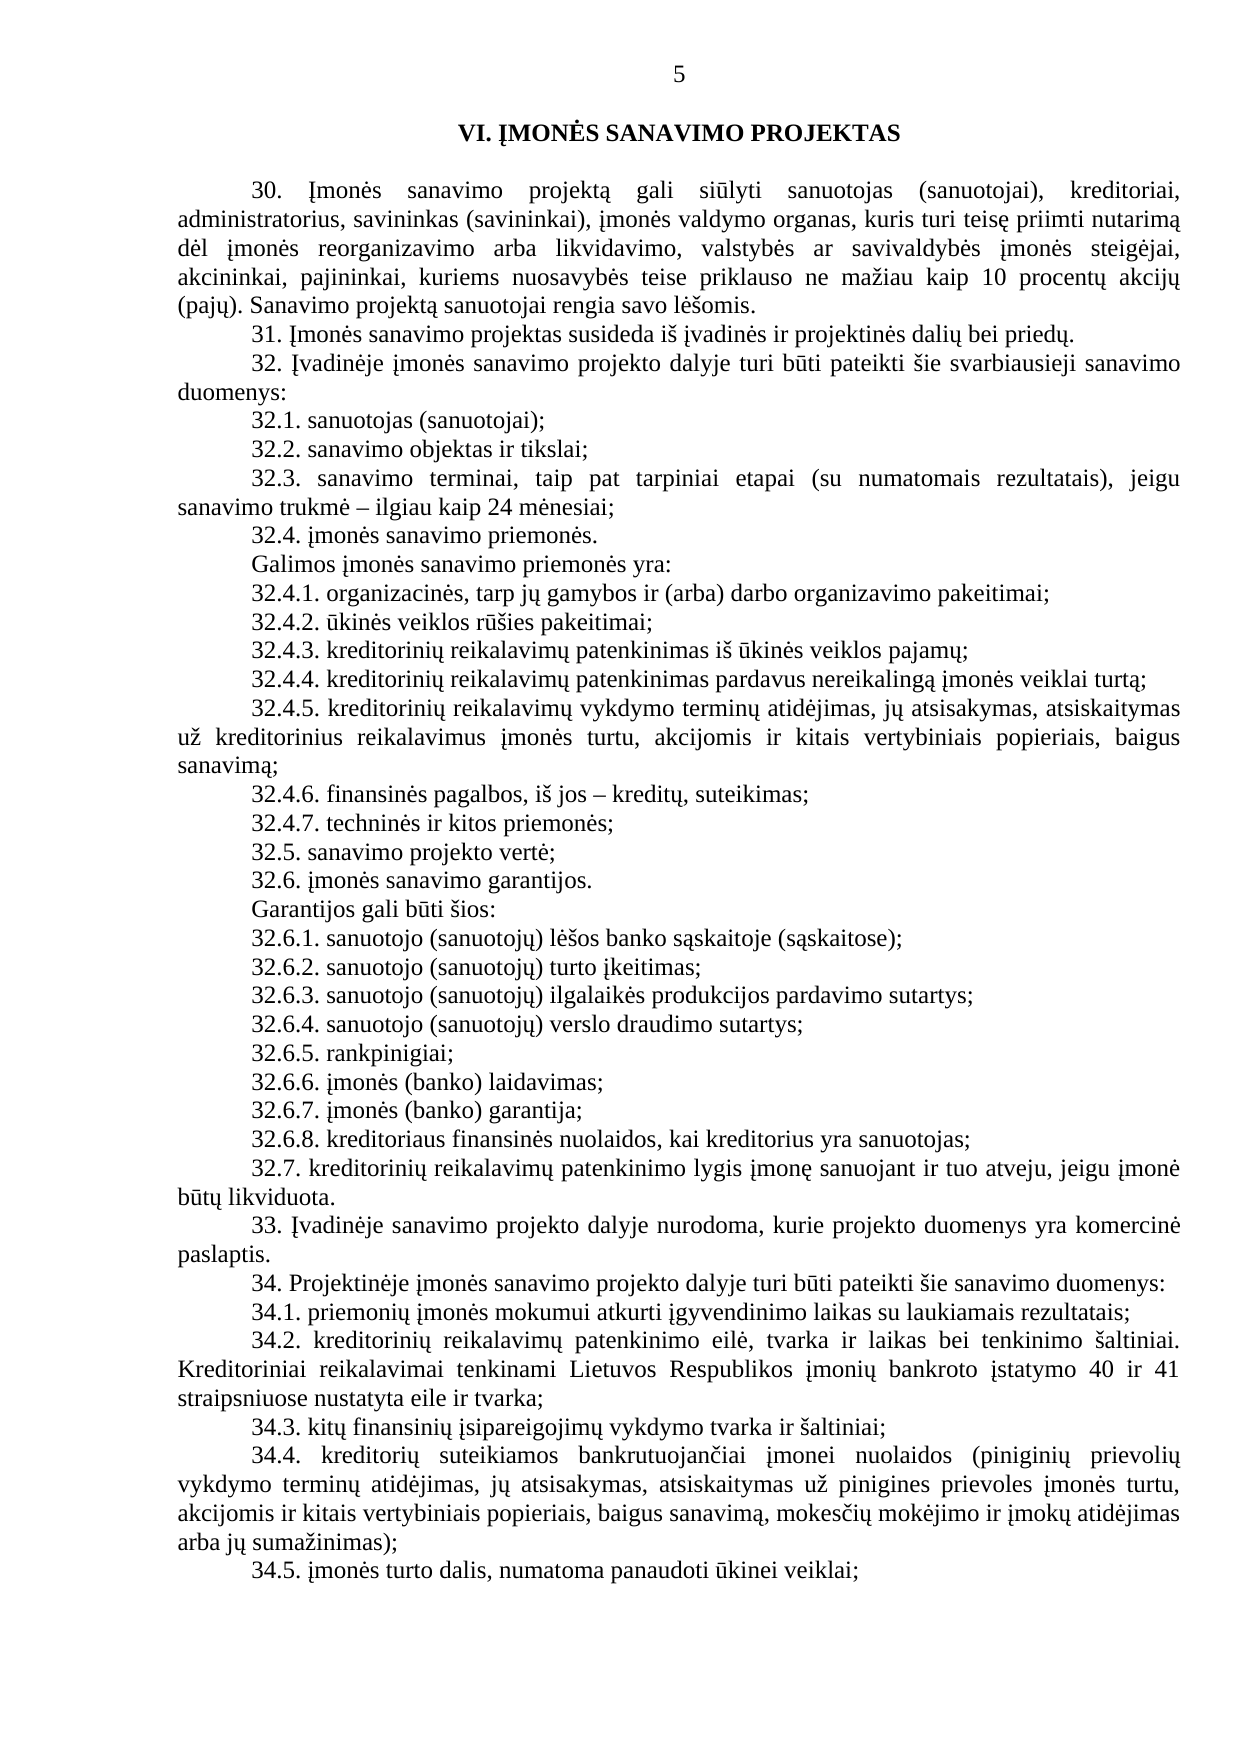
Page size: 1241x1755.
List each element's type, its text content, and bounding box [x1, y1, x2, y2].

text 34.2. kreditorinių reikalavimų patenkinimo eilė, tvarka ir laikas bei tenkinimo šaltiniai. Kreditoriniai reikalavimai tenkinami Lietuvos Respublikos įmonių bankroto įstatymo 40 ir 41 straipsniuose nustatyta eile ir tvarka; [177, 1326, 1181, 1412]
text Garantijos gali būti šios: [177, 894, 1181, 923]
text 32.4.5. kreditorinių reikalavimų vykdymo terminų atidėjimas, jų atsisakymas, atsiskaitymas už kreditorinius reikalavimus įmonės turtu, akcijomis ir kitais vertybiniais popieriais, baigus sanavimą; [177, 693, 1181, 779]
text 32.6.8. kreditoriaus finansinės nuolaidos, kai kreditorius yra sanuotojas; [177, 1124, 1181, 1153]
text 33. Įvadinėje sanavimo projekto dalyje nurodoma, kurie projekto duomenys yra komercinė paslaptis. [177, 1211, 1181, 1268]
text 34.1. priemonių įmonės mokumui atkurti įgyvendinimo laikas su laukiamais rezultatais; [177, 1297, 1181, 1326]
text 32.5. sanavimo projekto vertė; [177, 837, 1181, 866]
text 32.1. sanuotojas (sanuotojai); [177, 406, 1181, 434]
text 34.5. įmonės turto dalis, numatoma panaudoti ūkinei veiklai; [177, 1556, 1181, 1584]
text 32.4. įmonės sanavimo priemonės. [177, 521, 1181, 549]
text 32.6.3. sanuotojo (sanuotojų) ilgalaikės produkcijos pardavimo sutartys; [177, 981, 1181, 1009]
text 32.4.6. finansinės pagalbos, iš jos – kreditų, suteikimas; [177, 779, 1181, 808]
text 30. Įmonės sanavimo projektą gali siūlyti sanuotojas (sanuotojai), kreditoriai, administratorius, savininkas (savininkai), įmonės valdymo organas, kuris turi teisę priimti nutarimą dėl įmonės reorganizavimo arba likvidavimo, valstybės ar savivaldybės įmonės steigėjai, akcininkai, pajininkai, kuriems nuosavybės teise priklauso ne mažiau kaip 10 procentų akcijų (pajų). Sanavimo projektą sanuotojai rengia savo lėšomis. [177, 176, 1181, 319]
text 32.4.7. techninės ir kitos priemonės; [177, 808, 1181, 837]
text 32.7. kreditorinių reikalavimų patenkinimo lygis įmonę sanuojant ir tuo atveju, jeigu įmonė būtų likviduota. [177, 1153, 1181, 1211]
text 32.3. sanavimo terminai, taip pat tarpiniai etapai (su numatomais rezultatais), jeigu sanavimo trukmė – ilgiau kaip 24 mėnesiai; [177, 463, 1181, 521]
text 32.6.7. įmonės (banko) garantija; [177, 1096, 1181, 1124]
text 32.6.1. sanuotojo (sanuotojų) lėšos banko sąskaitoje (sąskaitose); [177, 923, 1181, 952]
text 32.6.6. įmonės (banko) laidavimas; [177, 1067, 1181, 1096]
text Galimos įmonės sanavimo priemonės yra: [177, 549, 1181, 578]
text 32.6. įmonės sanavimo garantijos. [177, 866, 1181, 894]
text 32.4.1. organizacinės, tarp jų gamybos ir (arba) darbo organizavimo pakeitimai; [177, 578, 1181, 607]
text 32. Įvadinėje įmonės sanavimo projekto dalyje turi būti pateikti šie svarbiausieji sanavimo duomenys: [177, 348, 1181, 406]
text 32.6.4. sanuotojo (sanuotojų) verslo draudimo sutartys; [177, 1009, 1181, 1038]
text 32.4.4. kreditorinių reikalavimų patenkinimas pardavus nereikalingą įmonės veiklai turtą; [177, 664, 1181, 693]
text 32.2. sanavimo objektas ir tikslai; [177, 434, 1181, 463]
text 32.6.2. sanuotojo (sanuotojų) turto įkeitimas; [177, 952, 1181, 981]
text 34.3. kitų finansinių įsipareigojimų vykdymo tvarka ir šaltiniai; [177, 1412, 1181, 1441]
text 32.4.3. kreditorinių reikalavimų patenkinimas iš ūkinės veiklos pajamų; [177, 636, 1181, 664]
text 32.6.5. rankpinigiai; [177, 1038, 1181, 1067]
text 31. Įmonės sanavimo projektas susideda iš įvadinės ir projektinės dalių bei priedų. [177, 319, 1181, 348]
text 34.4. kreditorių suteikiamos bankrutuojančiai įmonei nuolaidos (piniginių prievolių vykdymo terminų atidėjimas, jų atsisakymas, atsiskaitymas už pinigines prievoles įmonės turtu, akcijomis ir kitais vertybiniais popieriais, baigus sanavimą, mokesčių mokėjimo ir įmokų atidėjimas arba jų sumažinimas); [177, 1441, 1181, 1556]
text 32.4.2. ūkinės veiklos rūšies pakeitimai; [177, 607, 1181, 636]
text VI. ĮMONĖS SANAVIMO PROJEKTAS [177, 118, 1181, 147]
text 34. Projektinėje įmonės sanavimo projekto dalyje turi būti pateikti šie sanavimo duomenys: [177, 1268, 1181, 1297]
